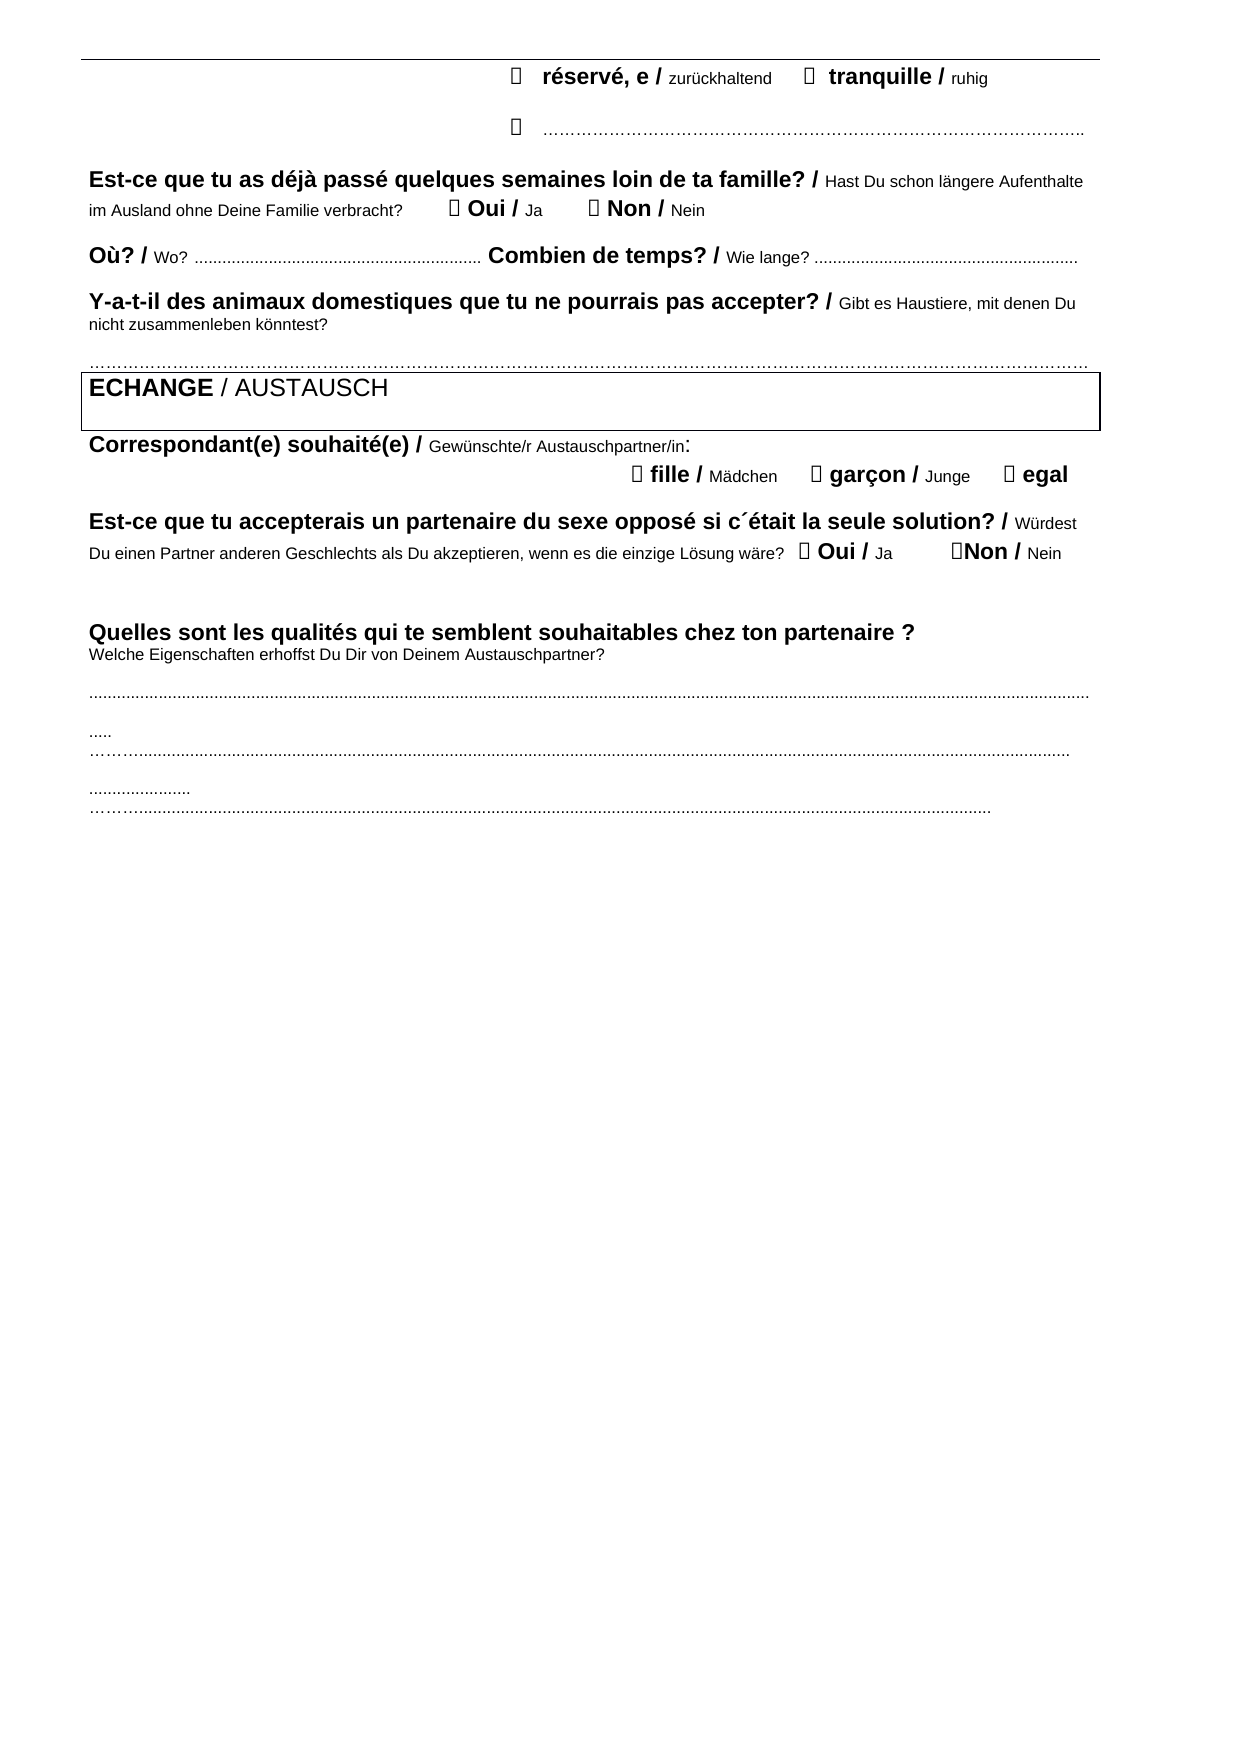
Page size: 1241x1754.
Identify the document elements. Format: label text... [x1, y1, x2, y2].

table_cell  réservé, e / zurückhaltend  tranquille / ruhig  …………………………………………………………………………………….. [81, 60, 1100, 166]
table_cell ECHANGE / AUSTAUSCH [82, 373, 1099, 430]
table_cell Est-ce que tu as déjà passé quelques semaines loin de ta famille? / Hast Du schon längere Aufenthalte im Ausland ohne Deine Familie verbracht?  Oui / Ja  Non / Nein Où? / Wo? .............................................................. Combien de temps? / Wie lange? ......................................................... Y-a-t-il des animaux domestiques que tu ne pourrais pas accepter? / Gibt es Haustiere, mit denen Du nicht zusammenleben könntest? ……………………………………………………………………………………………………………………………………………………………… [81, 166, 1100, 372]
table_cell Correspondant(e) souhaité(e) / Gewünschte/r Austauschpartner/in:  fille / Mädchen  garçon / Junge  egal Est-ce que tu accepterais un partenaire du sexe opposé si c´était la seule solution? / Würdest Du einen Partner anderen Geschlechts als Du akzeptieren, wenn es die einzige Lösung wäre?  Oui / Ja Non / Nein [81, 431, 1100, 592]
table_cell [81, 592, 1100, 618]
table_cell Quelles sont les qualités qui te semblent souhaitables chez ton partenaire ? Welche Eigenschaften erhoffst Du Dir von Deinem Austauschpartner? ........................................................................................................................................................................................................................ .....………......................................................................................................................................................................................................... ......................………........................................................................................................................................................................................ [81, 619, 1100, 844]
